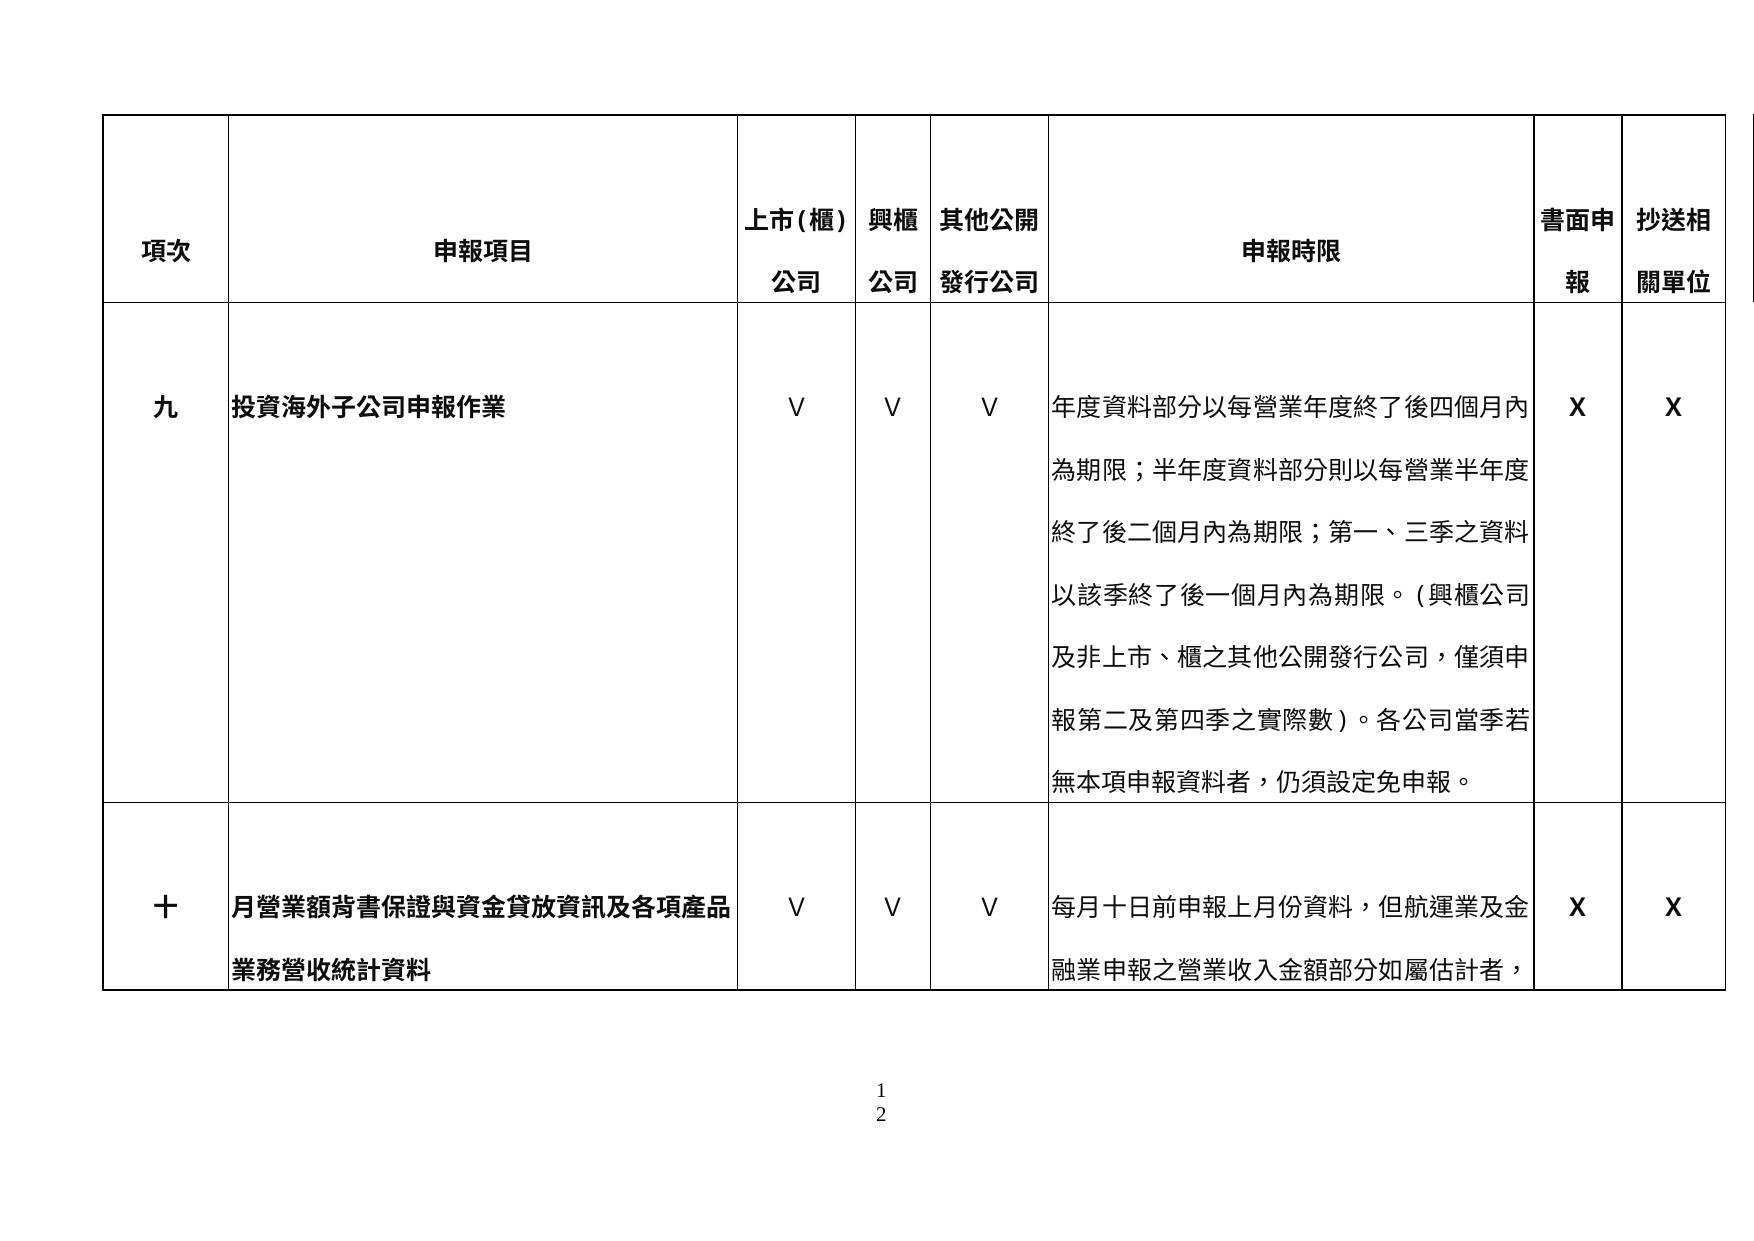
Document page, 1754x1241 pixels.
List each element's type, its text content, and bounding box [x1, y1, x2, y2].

table_header 書面申報 [1535, 116, 1621, 302]
table_header 興櫃公司 [856, 116, 930, 302]
table_cell 九 [104, 303, 228, 802]
table_cell [1726, 802, 1754, 989]
table_cell Ｖ [931, 803, 1048, 989]
table_cell 月營業額背書保證與資金貸放資訊及各項產品業務營收統計資料 [229, 803, 737, 989]
table_cell Ｘ [1535, 803, 1621, 989]
table_cell Ｖ [856, 303, 930, 802]
table_header 申報時限 [1049, 116, 1533, 302]
table_cell Ｘ [1535, 303, 1621, 802]
table_header [1726, 114, 1753, 302]
table_cell 年度資料部分以每營業年度終了後四個月內為期限；半年度資料部分則以每營業半年度終了後二個月內為期限；第一、三季之資料以該季終了後一個月內為期限。(興櫃公司及非上市、櫃之其他公開發行公司，僅須申報第二及第四季之實際數)。各公司當季若無本項申報資料者，仍須設定免申報。 [1049, 303, 1533, 802]
table_header 上市(櫃)公司 [738, 116, 855, 302]
table_header 申報項目 [229, 116, 737, 302]
table_header 項次 [104, 116, 228, 302]
table_cell Ｖ [931, 303, 1048, 802]
table_header 抄送相關單位 [1623, 116, 1725, 302]
table_cell 每月十日前申報上月份資料，但航運業及金融業申報之營業收入金額部分如屬估計者， [1049, 803, 1533, 989]
table_cell Ｖ [738, 803, 855, 989]
table_cell Ｘ [1623, 803, 1725, 989]
table_cell Ｘ [1623, 303, 1725, 802]
table_cell Ｖ [738, 303, 855, 802]
table_header 其他公開發行公司 [931, 116, 1048, 302]
table_cell 投資海外子公司申報作業 [229, 303, 737, 802]
table_cell [1726, 302, 1754, 802]
table_cell Ｖ [856, 803, 930, 989]
table_cell 十 [104, 803, 228, 989]
